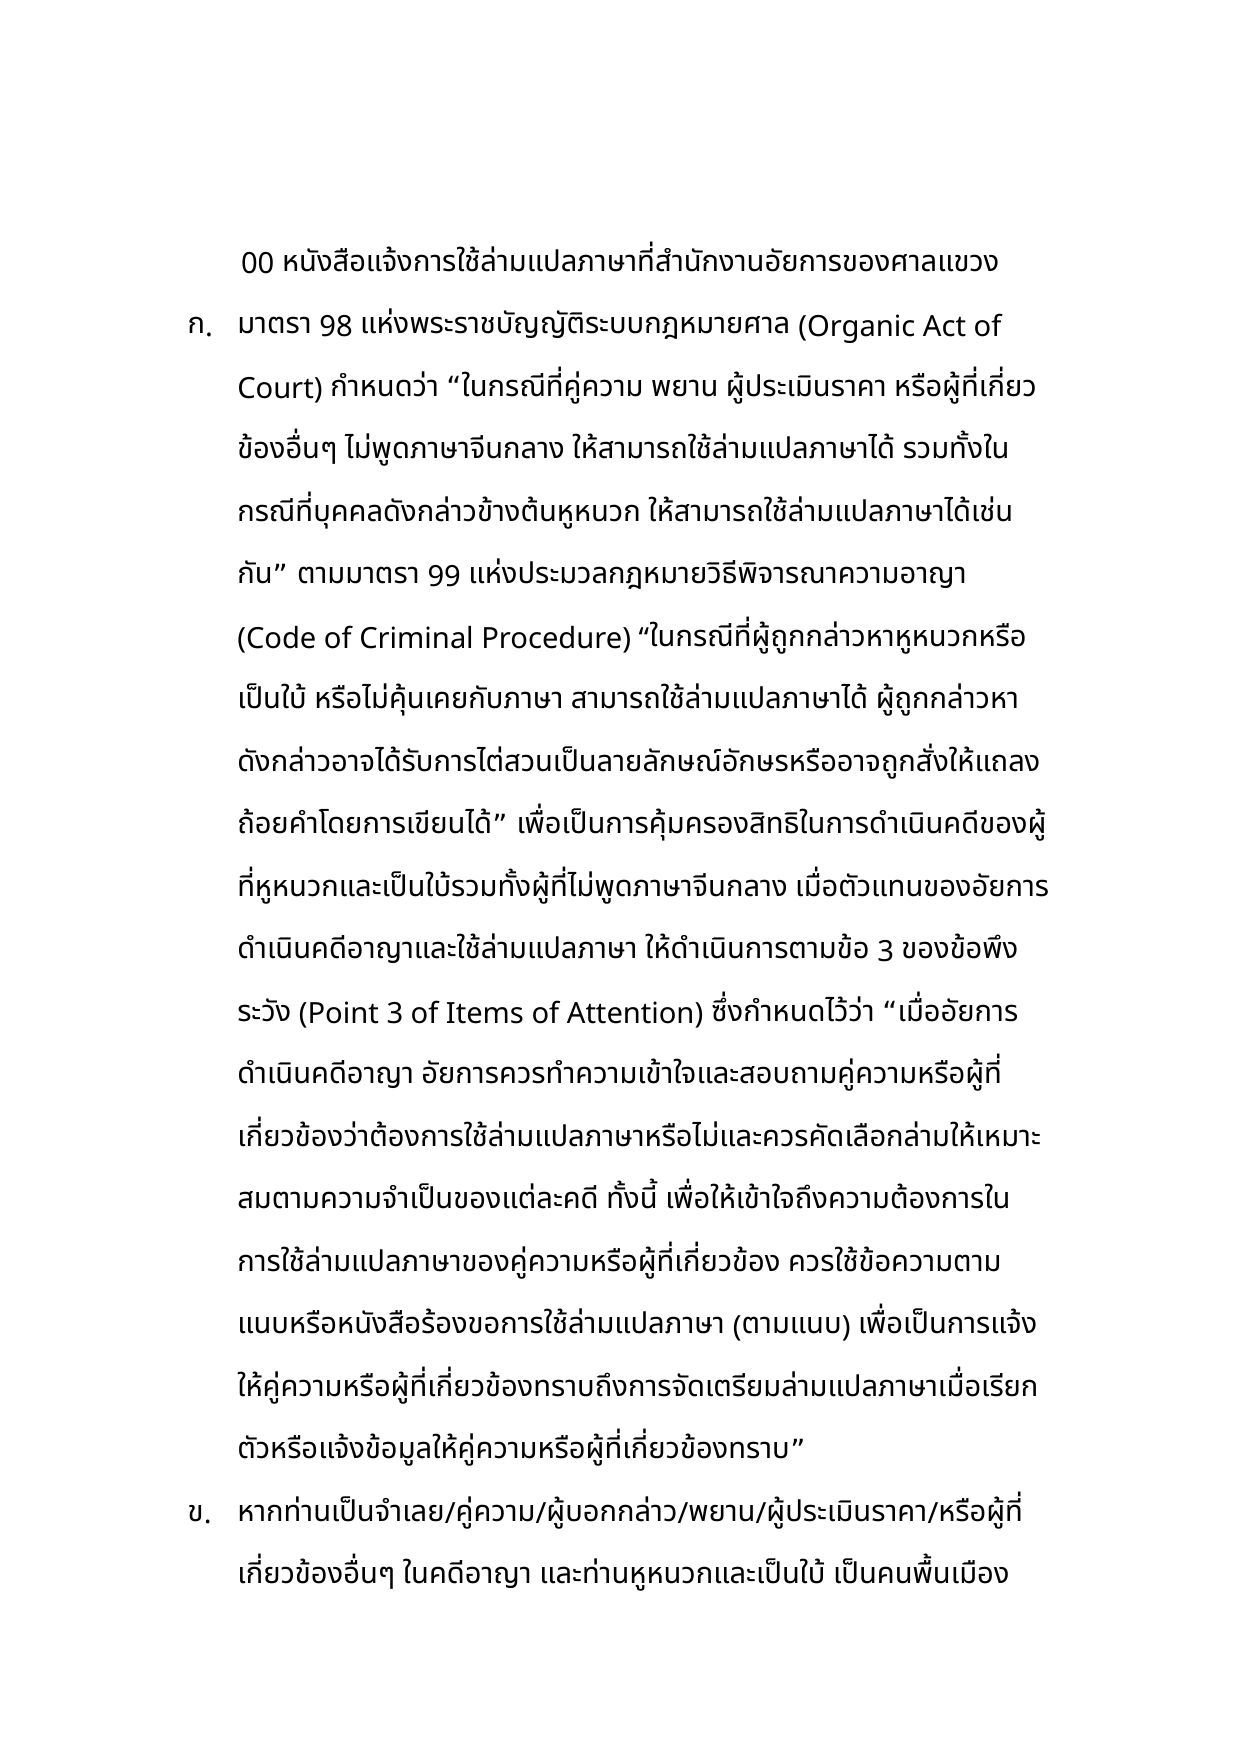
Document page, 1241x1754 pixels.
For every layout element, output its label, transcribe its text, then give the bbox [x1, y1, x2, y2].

text 00 หนังสือแจ้งการใช้ล่ามแปลภาษาที่สำนักงานอัยการของศาลแขวง [187, 221, 1053, 283]
text ก. มาตรา 98 แห่งพระราชบัญญัติระบบกฎหมายศาล (Organic Act of Court) กำหนดว่า “ในกรณีที่คู่ความ พยาน ผู้ประเมินราคา หรือผู้ที่เกี่ยวข้องอื่นๆ ไม่พูดภาษาจีนกลาง ให้สามารถใช้ล่ามแปลภาษาได้ รวมทั้งในกรณีที่บุคคลดังกล่าวข้างต้นหูหนวก ให้สามารถใช้ล่ามแปลภาษาได้เช่นกัน” ตามมาตรา 99 แห่งประมวลกฎหมายวิธีพิจารณาความอาญา (Code of Criminal Procedure) “ในกรณีที่ผู้ถูกกล่าวหาหูหนวกหรือเป็นใบ้ หรือไม่คุ้นเคยกับภาษา สามารถใช้ล่ามแปลภาษาได้ ผู้ถูกกล่าวหาดังกล่าวอาจได้รับการไต่สวนเป็นลายลักษณ์อักษรหรืออาจถูกสั่งให้แถลงถ้อยคำโดยการเขียนได้” เพื่อเป็นการคุ้มครองสิทธิในการดำเนินคดีของผู้ที่หูหนวกและเป็นใบ้รวมทั้งผู้ที่ไม่พูดภาษาจีนกลาง เมื่อตัวแทนของอัยการดำเนินคดีอาญาและใช้ล่ามแปลภาษา ให้ดำเนินการตามข้อ 3 ของข้อพึงระวัง (Point 3 of Items of Attention) ซึ่งกำหนดไว้ว่า “เมื่ออัยการดำเนินคดีอาญา อัยการควรทำความเข้าใจและสอบถามคู่ความหรือผู้ที่เกี่ยวข้องว่าต้องการใช้ล่ามแปลภาษาหรือไม่และควรคัดเลือกล่ามให้เหมาะสมตามความจำเป็นของแต่ละคดี ทั้งนี้ เพื่อให้เข้าใจถึงความต้องการในการใช้ล่ามแปลภาษาของคู่ความหรือผู้ที่เกี่ยวข้อง ควรใช้ข้อความตามแนบหรือหนังสือร้องขอการใช้ล่ามแปลภาษา (ตามแนบ) เพื่อเป็นการแจ้งให้คู่ความหรือผู้ที่เกี่ยวข้องทราบถึงการจัดเตรียมล่ามแปลภาษาเมื่อเรียกตัวหรือแจ้งข้อมูลให้คู่ความหรือผู้ที่เกี่ยวข้องทราบ” [187, 283, 1053, 1471]
text ข. หากท่านเป็นจำเลย/คู่ความ/ผู้บอกกล่าว/พยาน/ผู้ประเมินราคา/หรือผู้ที่เกี่ยวข้องอื่นๆ ในคดีอาญา และท่านหูหนวกและเป็นใบ้ เป็นคนพื้นเมือง [187, 1471, 1053, 1596]
